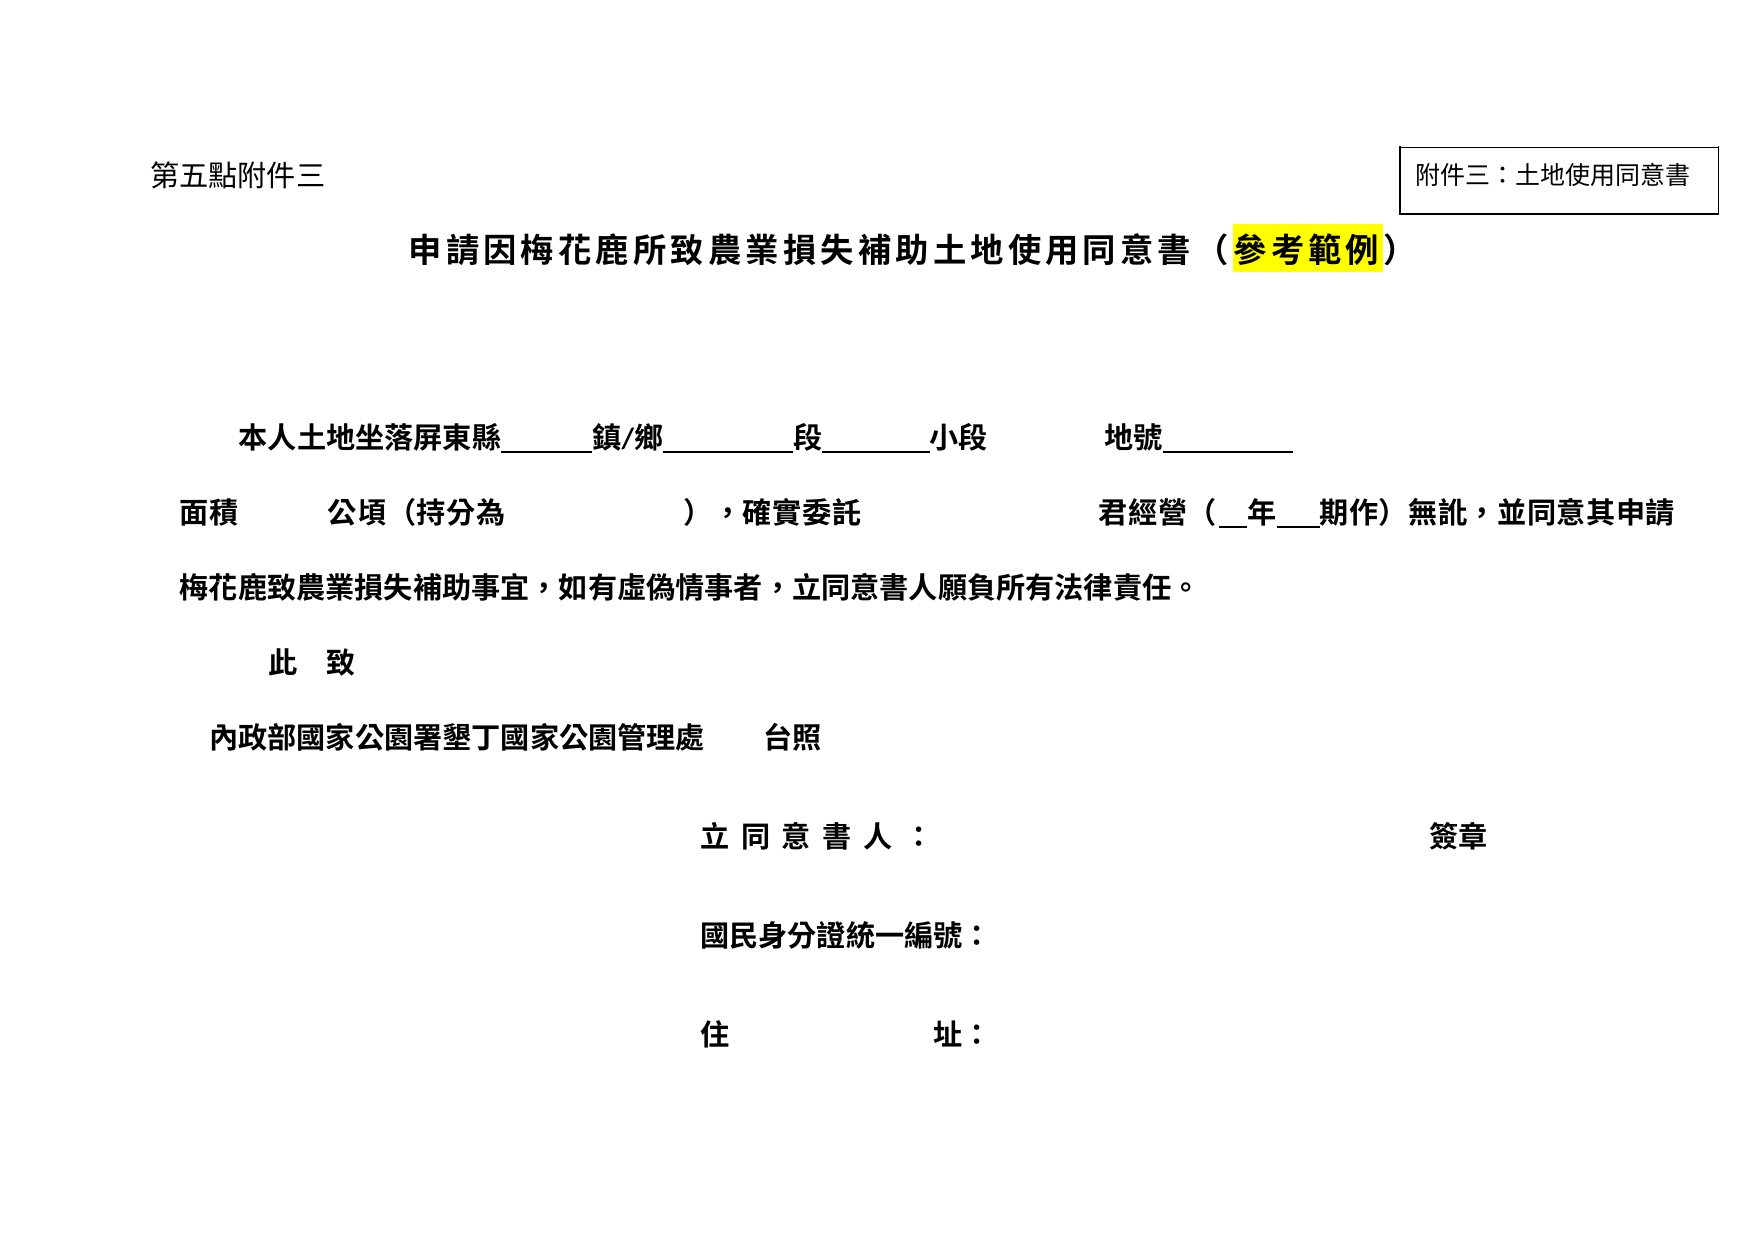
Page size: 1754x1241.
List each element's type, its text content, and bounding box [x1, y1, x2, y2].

text 附件三：土地使用同意書 [1416, 156, 1703, 192]
text 國民身分證統一編號： [700, 896, 1675, 971]
text 第五點附件三 [150, 136, 1675, 211]
text 住 址： [700, 995, 1675, 1070]
text 此 致 [150, 623, 1675, 698]
text 本人土地坐落屏東縣 鎮/鄉 段 小段 地號 [150, 398, 1675, 473]
text 立同意書人： 簽章 [700, 797, 1675, 872]
text 內政部國家公園署墾丁國家公園管理處 台照 [150, 698, 1675, 773]
text 面積 公頃（持分為 ），確實委託 君經營（ 年 期作）無訛，並同意其申請 梅花鹿致農業損失補助事宜，如有虛偽情事者，立同意書人願負所有法律責任。 [179, 473, 1675, 623]
text 申請因梅花鹿所致農業損失補助土地使用同意書（參考範例） [150, 211, 1675, 286]
